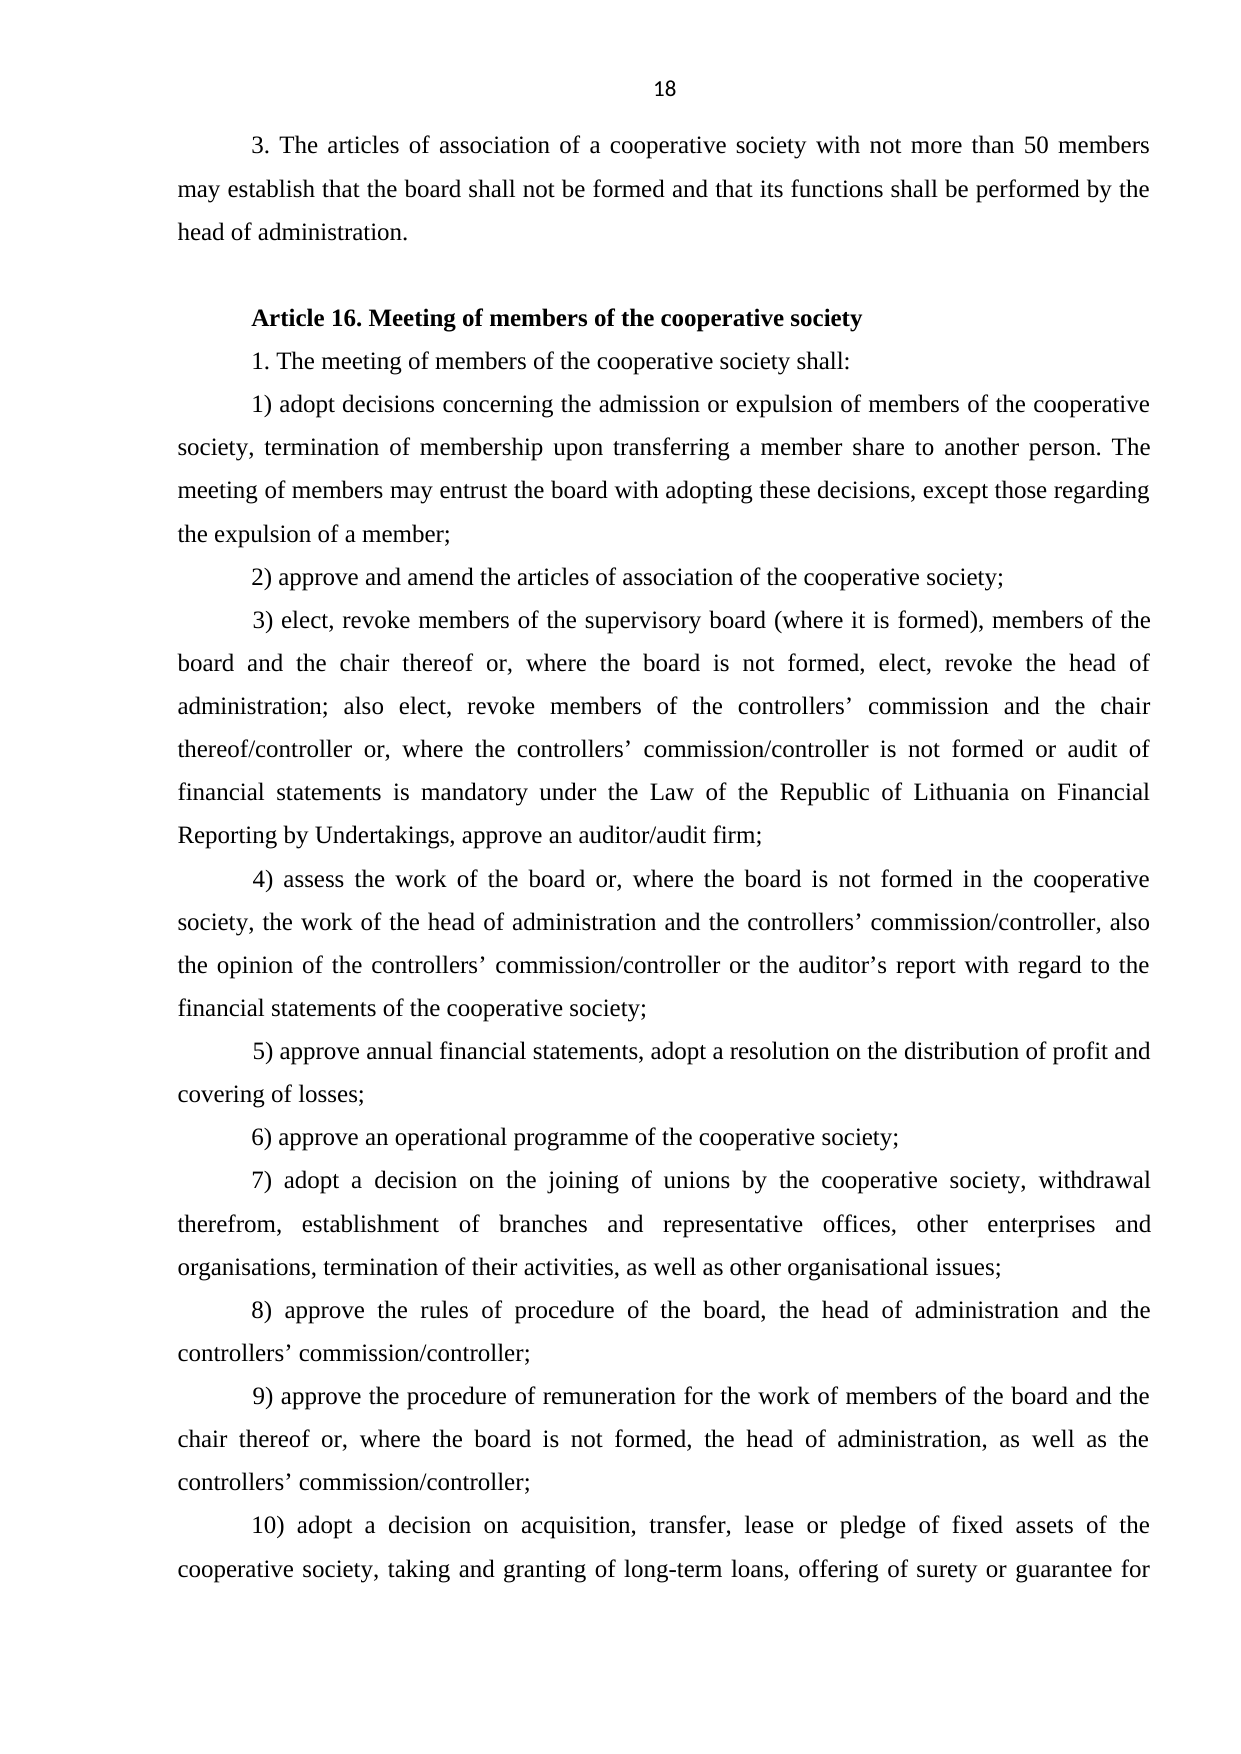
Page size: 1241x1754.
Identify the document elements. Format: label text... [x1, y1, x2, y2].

text 3. The articles of association of a cooperative society with not more than 50 members may establish that the board shall not be formed and that its functions shall be performed by the head of administration. [177, 131, 1152, 246]
text 9) approve the procedure of remuneration for the work of members of the board and the chair thereof or, where the board is not formed, the head of administration, as well as the controllers’ commission/controller; [177, 1381, 1152, 1496]
text 2) approve and amend the articles of association of the cooperative society; [177, 562, 1152, 591]
text 8) approve the rules of procedure of the board, the head of administration and the controllers’ commission/controller; [177, 1295, 1152, 1367]
text Article 16. Meeting of members of the cooperative society [177, 303, 1152, 332]
text 5) approve annual financial statements, adopt a resolution on the distribution of profit and covering of losses; [177, 1036, 1152, 1108]
text 10) adopt a decision on acquisition, transfer, lease or pledge of fixed assets of the cooperative society, taking and granting of long-term loans, offering of surety or guarantee for [177, 1511, 1152, 1582]
text 1. The meeting of members of the cooperative society shall: [177, 346, 1152, 375]
text 3) elect, revoke members of the supervisory board (where it is formed), members of the board and the chair thereof or, where the board is not formed, elect, revoke the head of administration; also elect, revoke members of the controllers’ commission and the chair thereof/controller or, where the controllers’ commission/controller is not formed or audit of financial statements is mandatory under the Law of the Republic of Lithuania on Financial Reporting by Undertakings, approve an auditor/audit firm; [177, 605, 1152, 849]
text 1) adopt decisions concerning the admission or expulsion of members of the cooperative society, termination of membership upon transferring a member share to another person. The meeting of members may entrust the board with adopting these decisions, except those regarding the expulsion of a member; [177, 389, 1152, 547]
text 6) approve an operational programme of the cooperative society; [177, 1122, 1152, 1151]
text 4) assess the work of the board or, where the board is not formed in the cooperative society, the work of the head of administration and the controllers’ commission/controller, also the opinion of the controllers’ commission/controller or the auditor’s report with regard to the financial statements of the cooperative society; [177, 864, 1152, 1022]
text 7) adopt a decision on the joining of unions by the cooperative society, withdrawal therefrom, establishment of branches and representative offices, other enterprises and organisations, termination of their activities, as well as other organisational issues; [177, 1166, 1152, 1281]
